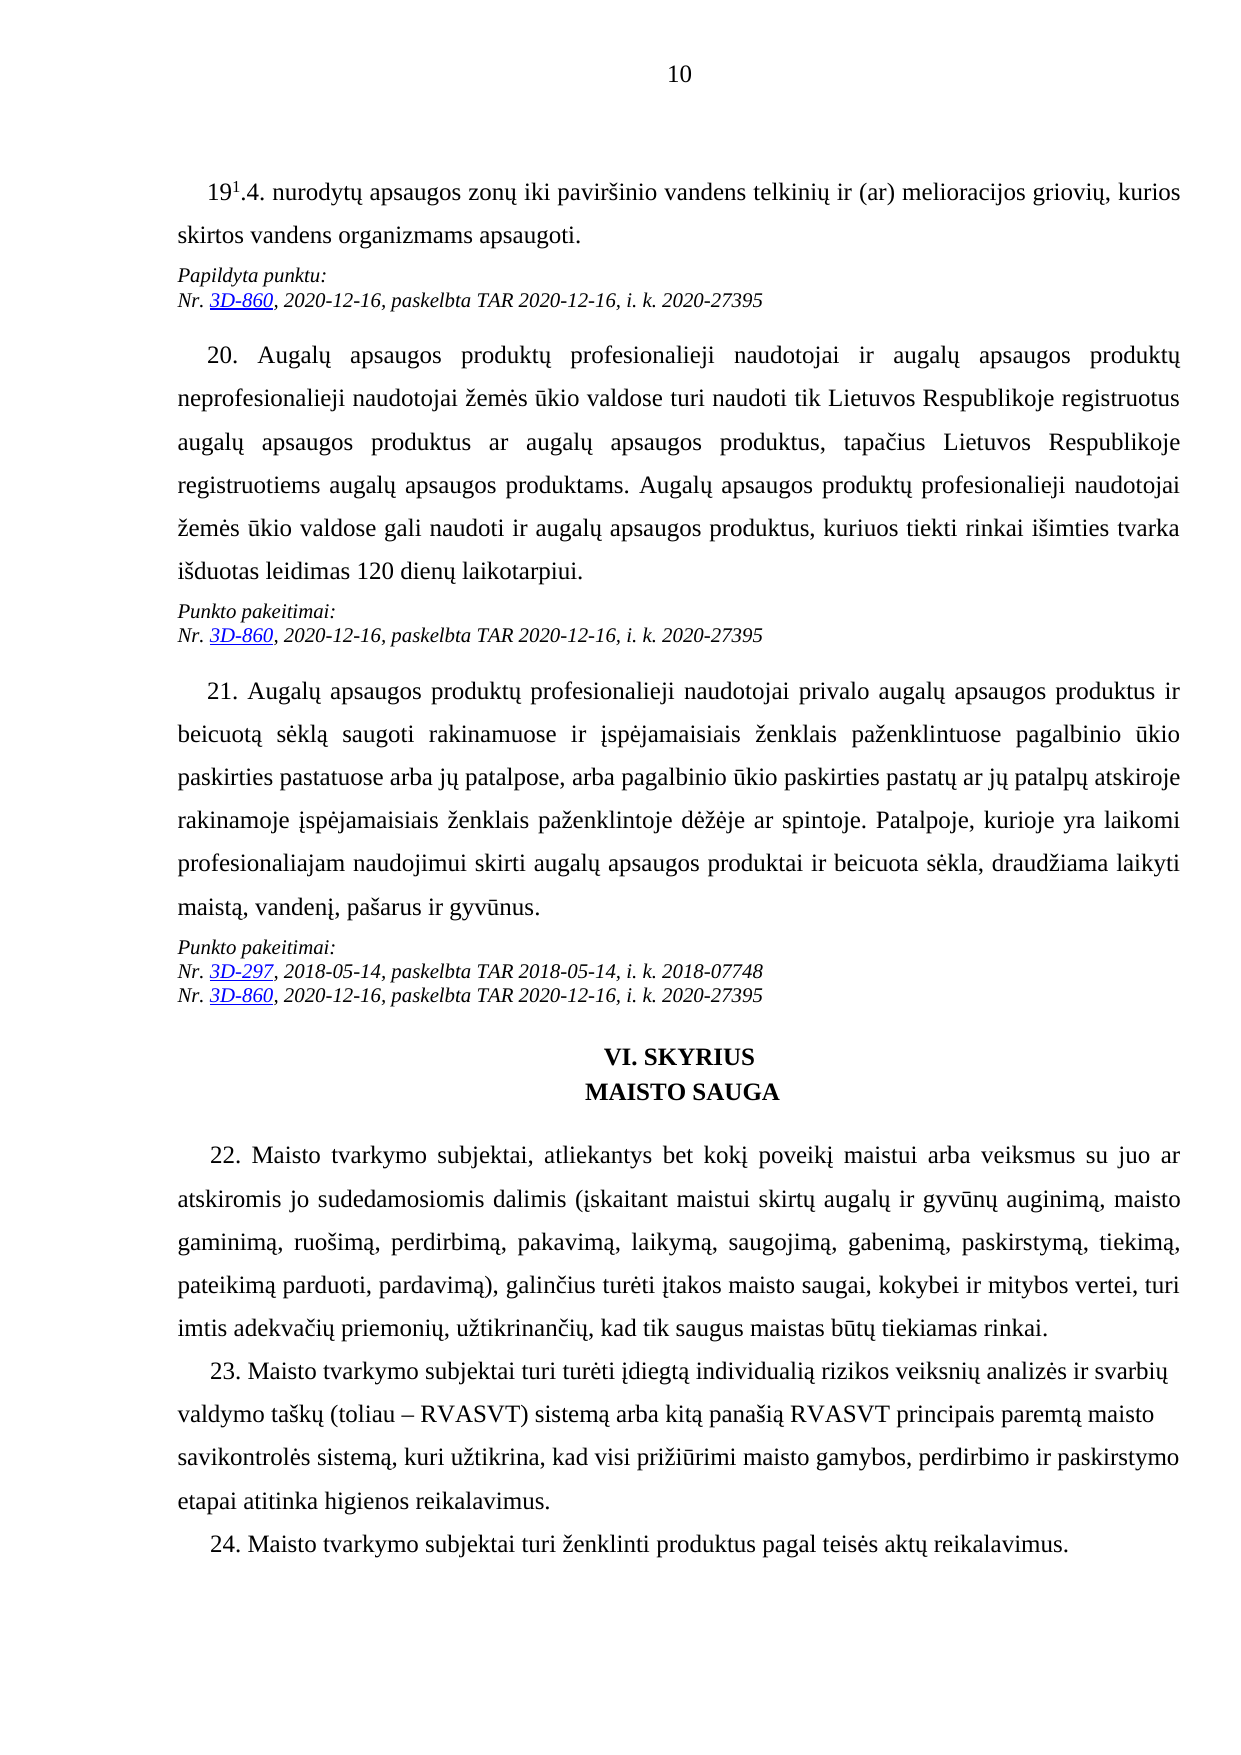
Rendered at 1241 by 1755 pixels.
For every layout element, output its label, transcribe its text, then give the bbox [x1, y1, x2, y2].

text VI. Skyrius [177, 1036, 1181, 1071]
text Nr. 3D-860, 2020-12-16, paskelbta TAR 2020-12-16, i. k. 2020-27395 [177, 983, 1181, 1007]
text Punkto pakeitimai: [177, 935, 1181, 959]
text MAISTO SAUGA [177, 1071, 1181, 1106]
text Papildyta punktu: [177, 263, 1181, 287]
text 22. Maisto tvarkymo subjektai, atliekantys bet kokį poveikį maistui arba veiksmus su juo ar atskiromis jo sudedamosiomis dalimis (įskaitant maistui skirtų augalų ir gyvūnų auginimą, maisto gaminimą, ruošimą, perdirbimą, pakavimą, laikymą, saugojimą, gabenimą, paskirstymą, tiekimą, pateikimą parduoti, pardavimą), galinčius turėti įtakos maisto saugai, kokybei ir mitybos vertei, turi imtis adekvačių priemonių, užtikrinančių, kad tik saugus maistas būtų tiekiamas rinkai. [177, 1141, 1181, 1342]
text 21. Augalų apsaugos produktų profesionalieji naudotojai privalo augalų apsaugos produktus ir beicuotą sėklą saugoti rakinamuose ir įspėjamaisiais ženklais paženklintuose pagalbinio ūkio paskirties pastatuose arba jų patalpose, arba pagalbinio ūkio paskirties pastatų ar jų patalpų atskiroje rakinamoje įspėjamaisiais ženklais paženklintoje dėžėje ar spintoje. Patalpoje, kurioje yra laikomi profesionaliajam naudojimui skirti augalų apsaugos produktai ir beicuota sėkla, draudžiama laikyti maistą, vandenį, pašarus ir gyvūnus. [177, 676, 1181, 920]
text 23. Maisto tvarkymo subjektai turi turėti įdiegtą individualią rizikos veiksnių analizės ir svarbių valdymo taškų (toliau – RVASVT) sistemą arba kitą panašią RVASVT principais paremtą maisto savikontrolės sistemą, kuri užtikrina, kad visi prižiūrimi maisto gamybos, perdirbimo ir paskirstymo etapai atitinka higienos reikalavimus. [177, 1356, 1181, 1514]
text 20. Augalų apsaugos produktų profesionalieji naudotojai ir augalų apsaugos produktų neprofesionalieji naudotojai žemės ūkio valdose turi naudoti tik Lietuvos Respublikoje registruotus augalų apsaugos produktus ar augalų apsaugos produktus, tapačius Lietuvos Respublikoje registruotiems augalų apsaugos produktams. Augalų apsaugos produktų profesionalieji naudotojai žemės ūkio valdose gali naudoti ir augalų apsaugos produktus, kuriuos tiekti rinkai išimties tvarka išduotas leidimas 120 dienų laikotarpiui. [177, 340, 1181, 585]
text Nr. 3D-297, 2018-05-14, paskelbta TAR 2018-05-14, i. k. 2018-07748 [177, 959, 1181, 983]
text 24. Maisto tvarkymo subjektai turi ženklinti produktus pagal teisės aktų reikalavimus. [177, 1529, 1181, 1558]
text Nr. 3D-860, 2020-12-16, paskelbta TAR 2020-12-16, i. k. 2020-27395 [177, 623, 1181, 647]
text 191.4. nurodytų apsaugos zonų iki paviršinio vandens telkinių ir (ar) melioracijos griovių, kurios skirtos vandens organizmams apsaugoti. [177, 177, 1181, 249]
text Punkto pakeitimai: [177, 599, 1181, 623]
text Nr. 3D-860, 2020-12-16, paskelbta TAR 2020-12-16, i. k. 2020-27395 [177, 287, 1181, 312]
